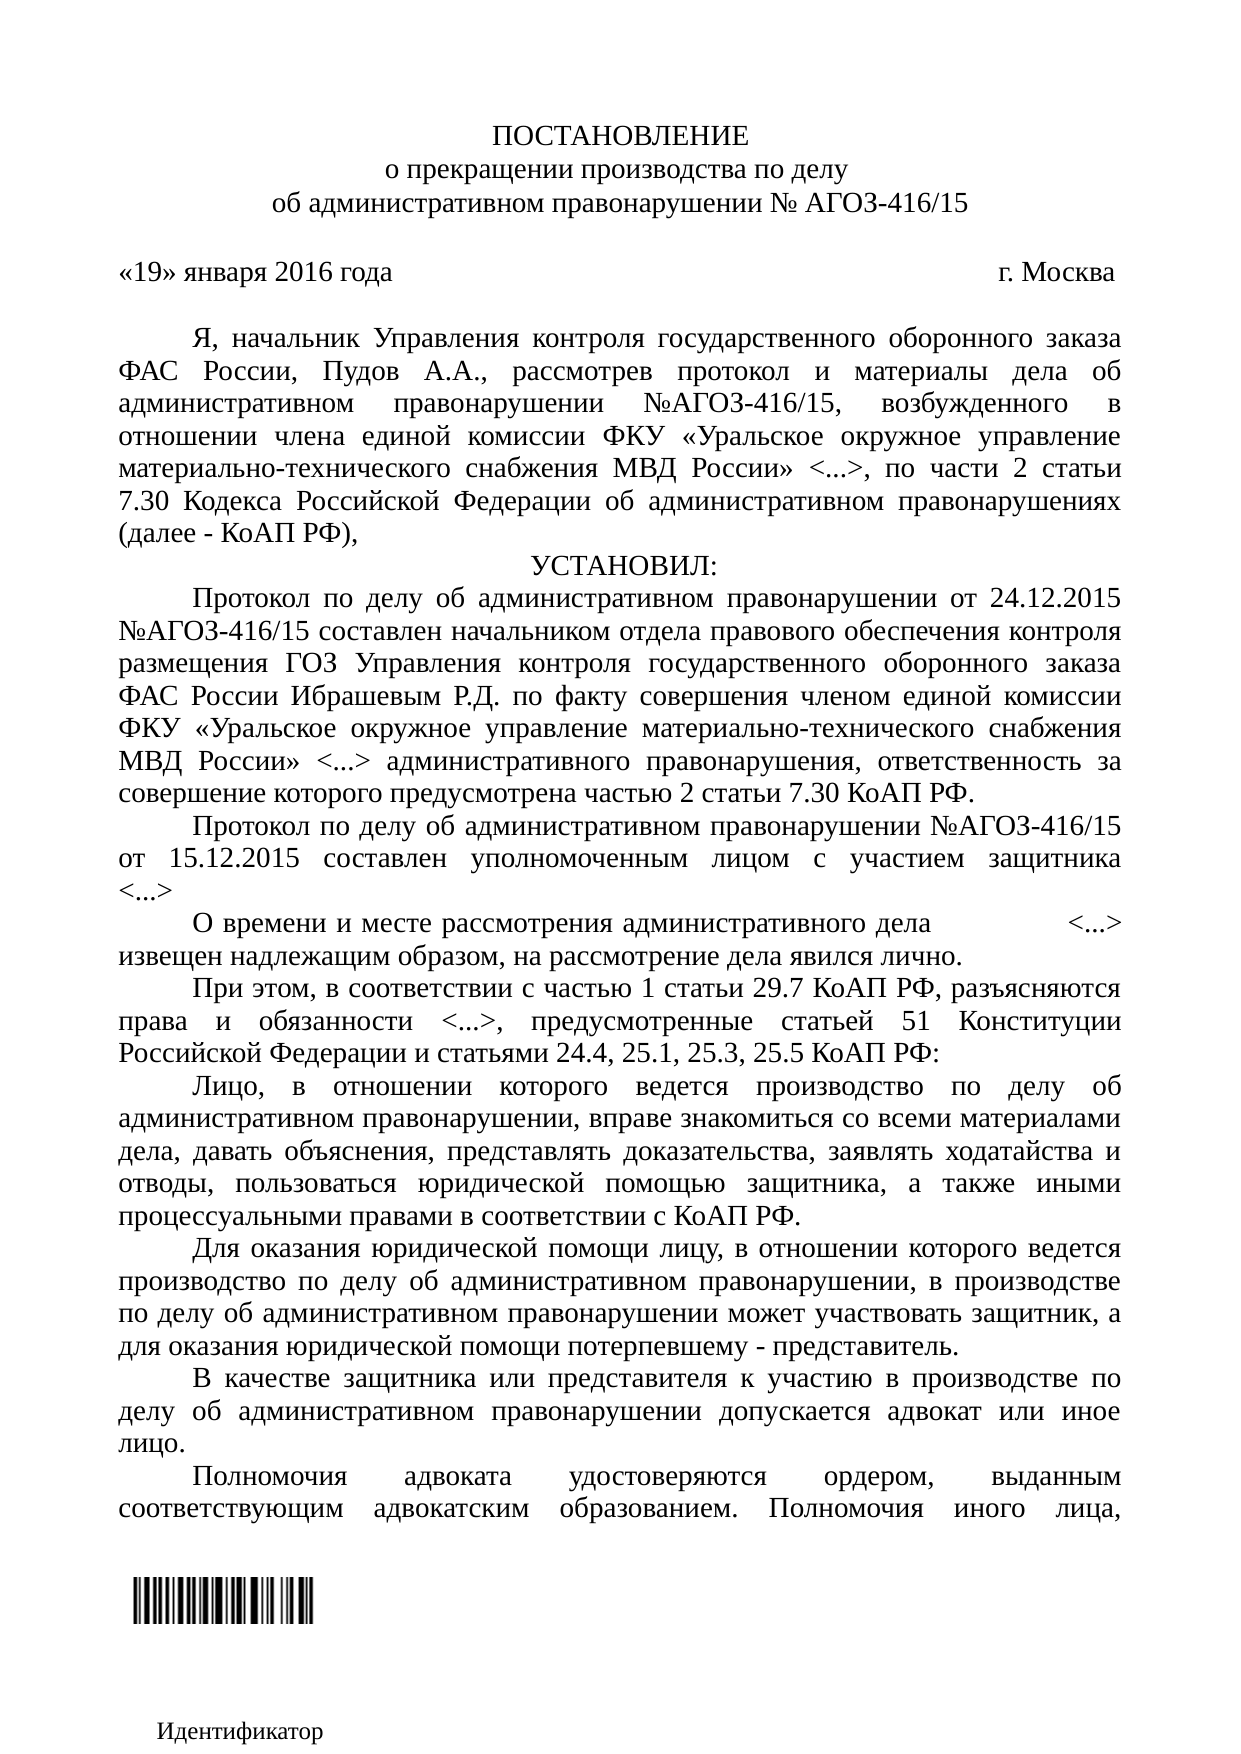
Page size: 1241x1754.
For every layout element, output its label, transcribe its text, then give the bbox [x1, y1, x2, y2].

text При этом, в соответствии с частью 1 статьи 29.7 КоАП РФ, разъясняются права и обязанности <...>, предусмотренные статьей 51 Конституции Российской Федерации и статьями 24.4, 25.1, 25.3, 25.5 КоАП РФ: [118, 972, 1122, 1069]
text ПОСТАНОВЛЕНИЕ [424, 118, 817, 152]
text В качестве защитника или представителя к участию в производстве по делу об административном правонарушении допускается адвокат или иное лицо. [118, 1362, 1122, 1459]
text об административном правонарушении № АГОЗ-416/15 [118, 185, 1122, 219]
text О времени и месте рассмотрения административного дела <...> извещен надлежащим образом, на рассмотрение дела явился лично. [118, 907, 1122, 972]
text о прекращении производства по делу [118, 152, 1122, 185]
picture [118, 1577, 331, 1624]
text Я, начальник Управления контроля государственного оборонного заказа ФАС России, Пудов А.А., рассмотрев протокол и материалы дела об административном правонарушении №АГОЗ-416/15, возбужденного в отношении члена единой комиссии ФКУ «Уральское окружное управление материально-технического снабжения МВД России» <...>, по части 2 статьи 7.30 Кодекса Российской Федерации об административном правонарушениях (далее - КоАП РФ), [118, 322, 1122, 549]
text Протокол по делу об административном правонарушении №АГОЗ-416/15 от 15.12.2015 составлен уполномоченным лицом с участием защитника <...> [118, 809, 1122, 907]
text Протокол по делу об административном правонарушении от 24.12.2015 №АГОЗ-416/15 составлен начальником отдела правового обеспечения контроля размещения ГОЗ Управления контроля государственного оборонного заказа ФАС России Ибрашевым Р.Д. по факту совершения членом единой комиссии ФКУ «Уральское окружное управление материально-технического снабжения МВД России» <...> административного правонарушения, ответственность за совершение которого предусмотрена частью 2 статьи 7.30 КоАП РФ. [118, 582, 1122, 809]
text Для оказания юридической помощи лицу, в отношении которого ведется производство по делу об административном правонарушении, в производстве по делу об административном правонарушении может участвовать защитник, а для оказания юридической помощи потерпевшему - представитель. [118, 1232, 1122, 1362]
text Лицо, в отношении которого ведется производство по делу об административном правонарушении, вправе знакомиться со всеми материалами дела, давать объяснения, представлять доказательства, заявлять ходатайства и отводы, пользоваться юридической помощью защитника, а также иными процессуальными правами в соответствии с КоАП РФ. [118, 1069, 1122, 1232]
text «19» января 2016 года г. Москва [118, 254, 1122, 288]
text Полномочия адвоката удостоверяются ордером, выданным соответствующим адвокатским образованием. Полномочия иного лица, [118, 1459, 1122, 1524]
text УСТАНОВИЛ: [118, 549, 1122, 582]
